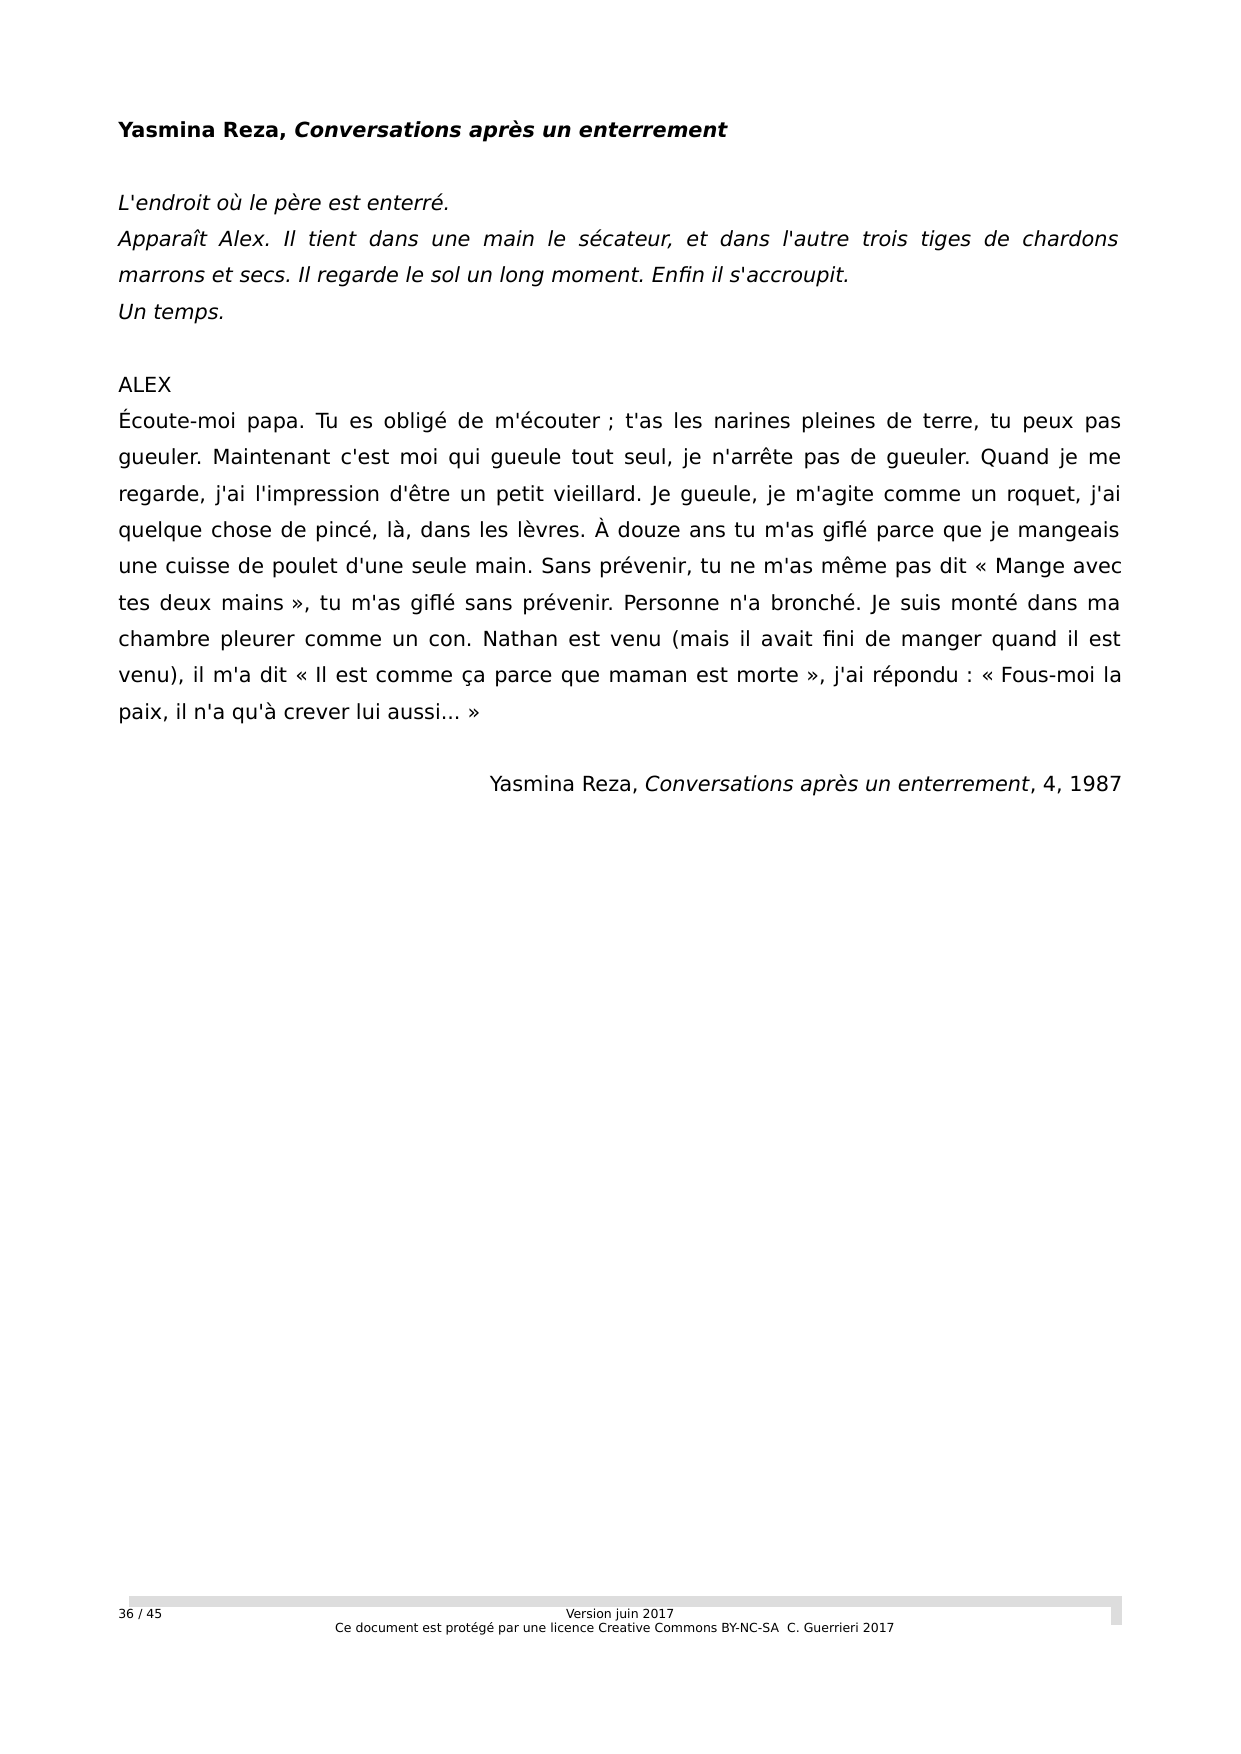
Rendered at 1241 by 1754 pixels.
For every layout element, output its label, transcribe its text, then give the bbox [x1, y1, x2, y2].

text Un temps. [118, 300, 1122, 324]
text Apparaît Alex. Il tient dans une main le sécateur, et dans l'autre trois tiges de chardons marrons et secs. Il regarde le sol un long moment. Enfin il s'accroupit. [118, 227, 1122, 288]
text Écoute-moi papa. Tu es obligé de m'écouter ; t'as les narines pleines de terre, tu peux pas gueuler. Maintenant c'est moi qui gueule tout seul, je n'arrête pas de gueuler. Quand je me regarde, j'ai l'impression d'être un petit vieillard. Je gueule, je m'agite comme un roquet, j'ai quelque chose de pincé, là, dans les lèvres. À douze ans tu m'as giflé parce que je mangeais une cuisse de poulet d'une seule main. Sans prévenir, tu ne m'as même pas dit « Mange avec tes deux mains », tu m'as giflé sans prévenir. Personne n'a bronché. Je suis monté dans ma chambre pleurer comme un con. Nathan est venu (mais il avait fini de manger quand il est venu), il m'a dit « Il est comme ça parce que maman est morte », j'ai répondu : « Fous-moi la paix, il n'a qu'à crever lui aussi... » [118, 409, 1122, 724]
text Yasmina Reza, Conversations après un enterrement, 4, 1987 [118, 772, 1122, 797]
text Yasmina Reza, Conversations après un enterrement [118, 118, 1122, 142]
text L'endroit où le père est enterré. [118, 191, 1122, 215]
text ALEX [118, 373, 1122, 397]
